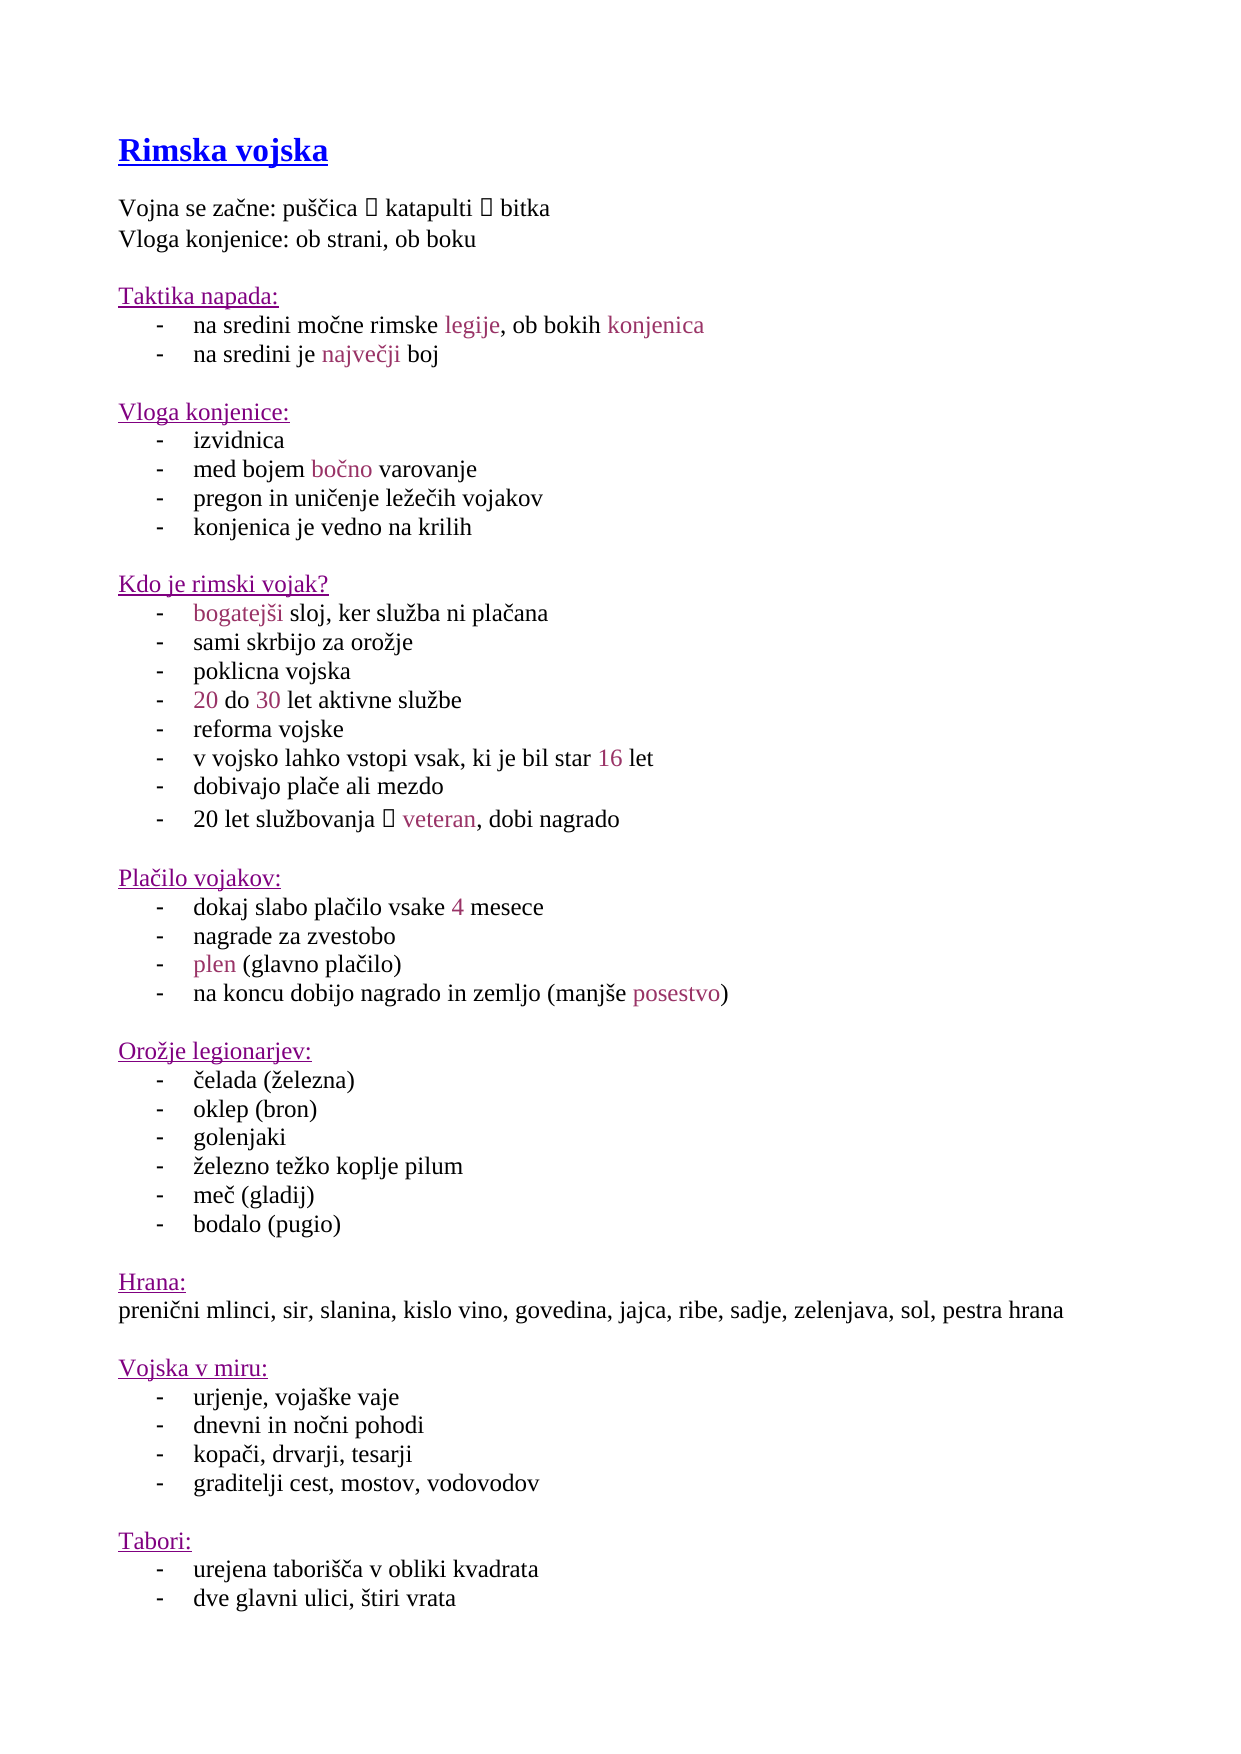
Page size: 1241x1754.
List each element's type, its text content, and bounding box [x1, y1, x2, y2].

list konjenica je vedno na krilih [156, 512, 1122, 541]
list dnevni in nočni pohodi [156, 1410, 1122, 1439]
text Plačilo vojakov: [118, 863, 1122, 892]
text Vloga konjenice: [118, 397, 1122, 425]
list dobivajo plače ali mezdo [156, 771, 1122, 800]
list 20 do 30 let aktivne službe [156, 685, 1122, 714]
list dokaj slabo plačilo vsake 4 mesece [156, 892, 1122, 921]
list oklep (bron) [156, 1093, 1122, 1122]
list urjenje, vojaške vaje [156, 1382, 1122, 1410]
list plen (glavno plačilo) [156, 949, 1122, 978]
list 20 let službovanja  veteran, dobi nagrado [156, 800, 1122, 834]
text Vojna se začne: puščica  katapulti  bitka [118, 190, 1122, 224]
list čelada (železna) [156, 1065, 1122, 1093]
text Tabori: [118, 1526, 1122, 1554]
subtitle Rimska vojska [118, 131, 1122, 169]
list meč (gladij) [156, 1180, 1122, 1209]
text Kdo je rimski vojak? [118, 569, 1122, 598]
list nagrade za zvestobo [156, 921, 1122, 949]
text Hrana: [118, 1267, 1122, 1295]
list med bojem bočno varovanje [156, 454, 1122, 483]
list graditelji cest, mostov, vodovodov [156, 1468, 1122, 1497]
list železno težko koplje pilum [156, 1151, 1122, 1180]
list na sredini močne rimske legije, ob bokih konjenica [156, 310, 1122, 339]
list poklicna vojska [156, 656, 1122, 685]
text Vloga konjenice: ob strani, ob boku [118, 224, 1122, 253]
list bogatejši sloj, ker služba ni plačana [156, 598, 1122, 627]
list izvidnica [156, 425, 1122, 454]
list pregon in uničenje ležečih vojakov [156, 483, 1122, 512]
text Orožje legionarjev: [118, 1036, 1122, 1065]
list na koncu dobijo nagrado in zemljo (manjše posestvo) [156, 978, 1122, 1007]
list bodalo (pugio) [156, 1209, 1122, 1238]
text Vojska v miru: [118, 1353, 1122, 1382]
list reforma vojske [156, 714, 1122, 742]
list sami skrbijo za orožje [156, 627, 1122, 656]
list urejena taborišča v obliki kvadrata [156, 1554, 1122, 1583]
text Taktika napada: [118, 281, 1122, 310]
list dve glavni ulici, štiri vrata [156, 1583, 1122, 1612]
list kopači, drvarji, tesarji [156, 1439, 1122, 1468]
text prenični mlinci, sir, slanina, kislo vino, govedina, jajca, ribe, sadje, zelenjava, sol, pestra hrana [118, 1295, 1122, 1324]
list na sredini je največji boj [156, 339, 1122, 368]
list v vojsko lahko vstopi vsak, ki je bil star 16 let [156, 742, 1122, 771]
list golenjaki [156, 1122, 1122, 1151]
